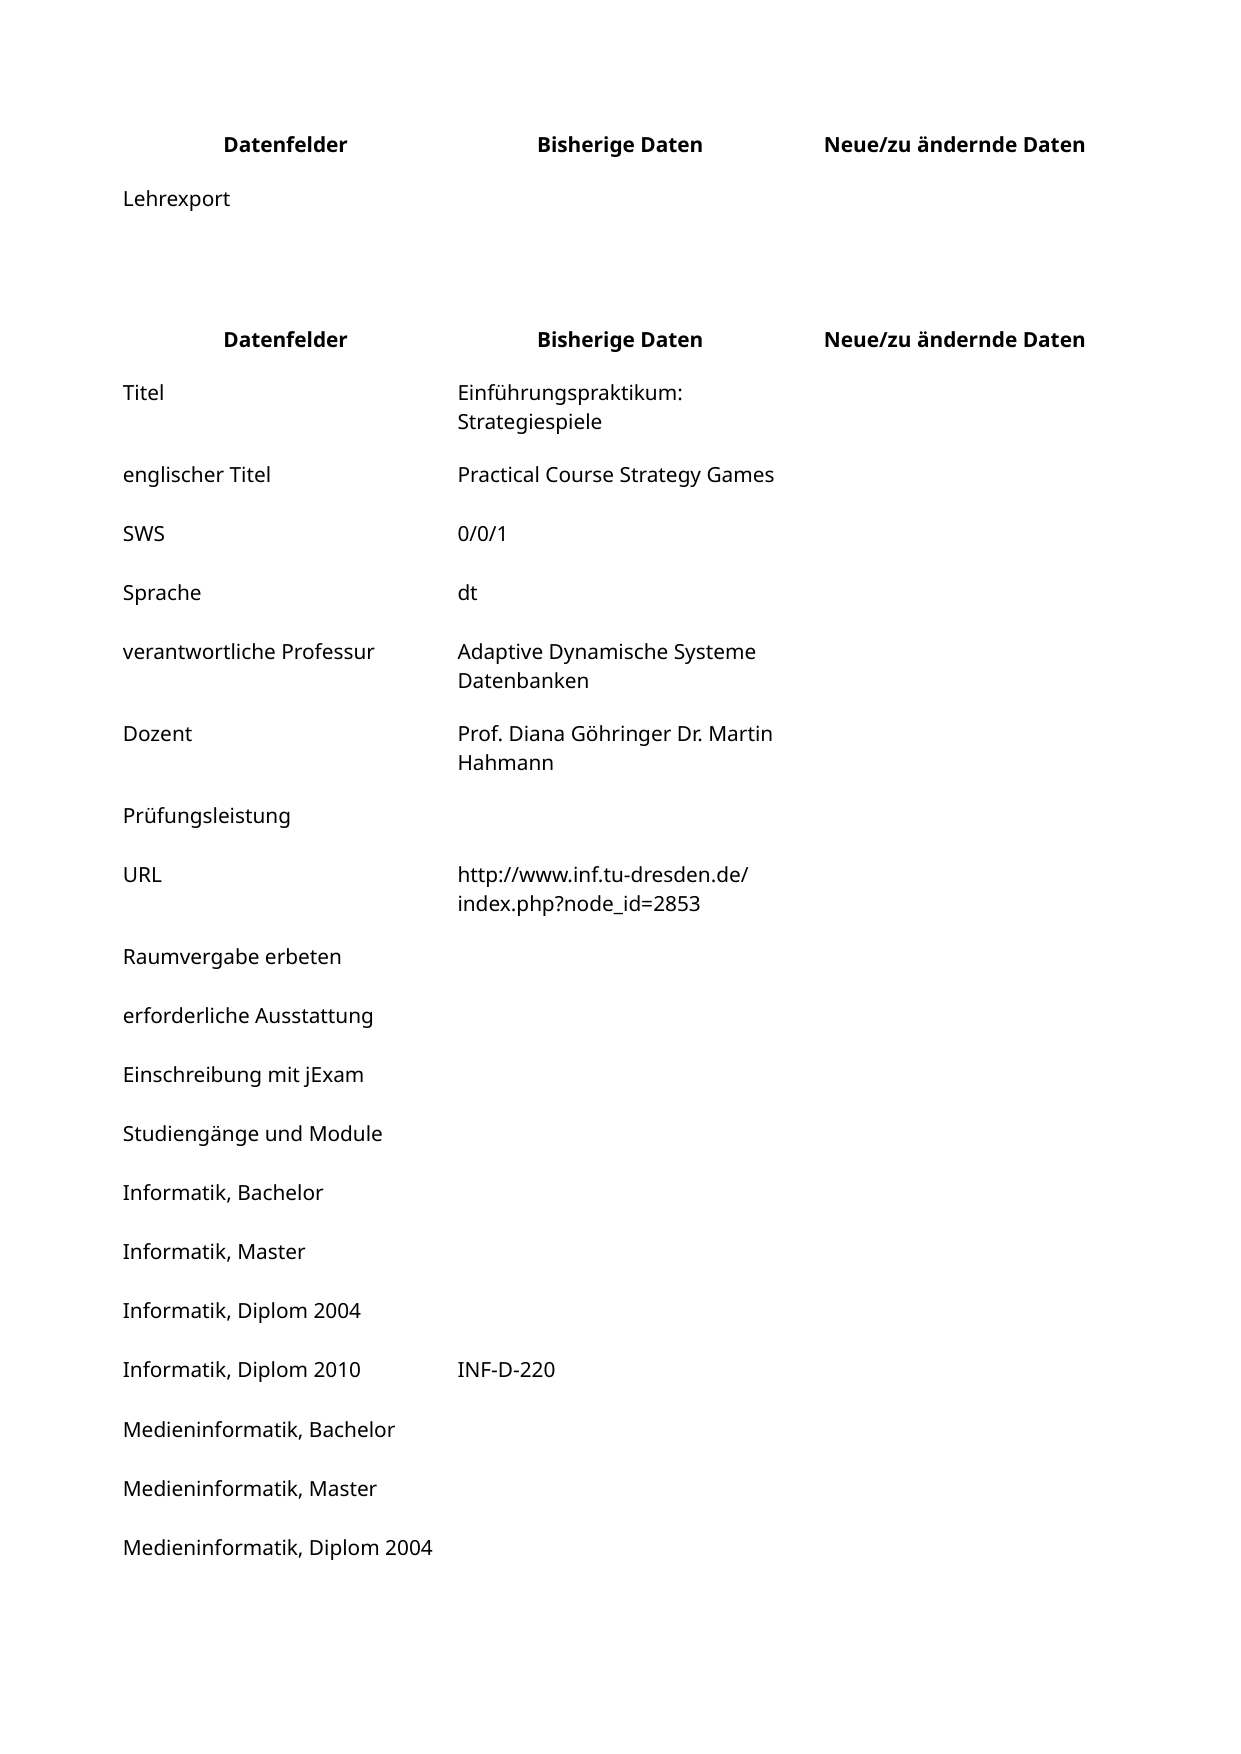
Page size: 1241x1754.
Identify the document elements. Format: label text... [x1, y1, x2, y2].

table_cell Dozent [118, 707, 453, 789]
table_cell Practical Course Strategy Games [453, 448, 787, 507]
table_cell [453, 989, 787, 1048]
table_cell [788, 1048, 1122, 1107]
table_cell Einschreibung mit jExam [118, 1048, 453, 1107]
table_cell [788, 1461, 1122, 1520]
table_cell Lehrexport [118, 172, 453, 231]
table_cell Raumvergabe erbeten [118, 930, 453, 989]
table_cell [788, 507, 1122, 566]
table_cell [453, 1166, 787, 1225]
table_cell [788, 448, 1122, 507]
table_cell [788, 1402, 1122, 1461]
table_header Bisherige Daten [453, 118, 787, 172]
table_cell [453, 1461, 787, 1520]
table_cell Sprache [118, 566, 453, 625]
table_cell [453, 1048, 787, 1107]
table_cell [788, 1225, 1122, 1284]
table_header Bisherige Daten [453, 313, 787, 366]
table_cell Medieninformatik, Master [118, 1461, 453, 1520]
table_cell Medieninformatik, Diplom 2004 [118, 1520, 453, 1579]
table_cell Studiengänge und Module [118, 1107, 453, 1166]
table_cell [788, 566, 1122, 625]
table_cell [453, 172, 787, 231]
table_cell [788, 1107, 1122, 1166]
table_cell [788, 789, 1122, 848]
table_cell Titel [118, 366, 453, 448]
table_cell [788, 625, 1122, 707]
table_cell SWS [118, 507, 453, 566]
table_header Neue/zu ändernde Daten [788, 118, 1122, 172]
table_cell [453, 1402, 787, 1461]
table_cell [788, 707, 1122, 789]
table_cell verantwortliche Professur [118, 625, 453, 707]
table_cell [453, 1107, 787, 1166]
table_cell [788, 1343, 1122, 1402]
table_cell 0/0/1 [453, 507, 787, 566]
table_cell Einführungspraktikum: Strategiespiele [453, 366, 787, 448]
table_cell Prüfungsleistung [118, 789, 453, 848]
table_cell [453, 789, 787, 848]
table_cell [788, 172, 1122, 231]
table_cell [788, 1166, 1122, 1225]
table_cell Medieninformatik, Bachelor [118, 1402, 453, 1461]
table_cell [453, 930, 787, 989]
table_cell URL [118, 848, 453, 930]
table_header Datenfelder [118, 118, 453, 172]
table_cell [788, 366, 1122, 448]
table_cell [788, 989, 1122, 1048]
table_cell Informatik, Diplom 2010 [118, 1343, 453, 1402]
table_header Neue/zu ändernde Daten [788, 313, 1122, 366]
table_cell dt [453, 566, 787, 625]
table_cell [453, 1225, 787, 1284]
table_cell Informatik, Diplom 2004 [118, 1284, 453, 1343]
table_cell Informatik, Bachelor [118, 1166, 453, 1225]
table_header Datenfelder [118, 313, 453, 366]
table_cell [788, 1520, 1122, 1579]
table_cell [453, 1520, 787, 1579]
table_cell Prof. Diana Göhringer Dr. Martin Hahmann [453, 707, 787, 789]
table_cell INF-D-220 [453, 1343, 787, 1402]
table_cell [788, 848, 1122, 930]
table_cell englischer Titel [118, 448, 453, 507]
table_cell [788, 930, 1122, 989]
table_cell [453, 1284, 787, 1343]
table_cell Informatik, Master [118, 1225, 453, 1284]
table_cell Adaptive Dynamische Systeme Datenbanken [453, 625, 787, 707]
table_cell erforderliche Ausstattung [118, 989, 453, 1048]
table_cell [788, 1284, 1122, 1343]
table_cell http://www.inf.tu-dresden.de/index.php?node_id=2853 [453, 848, 787, 930]
